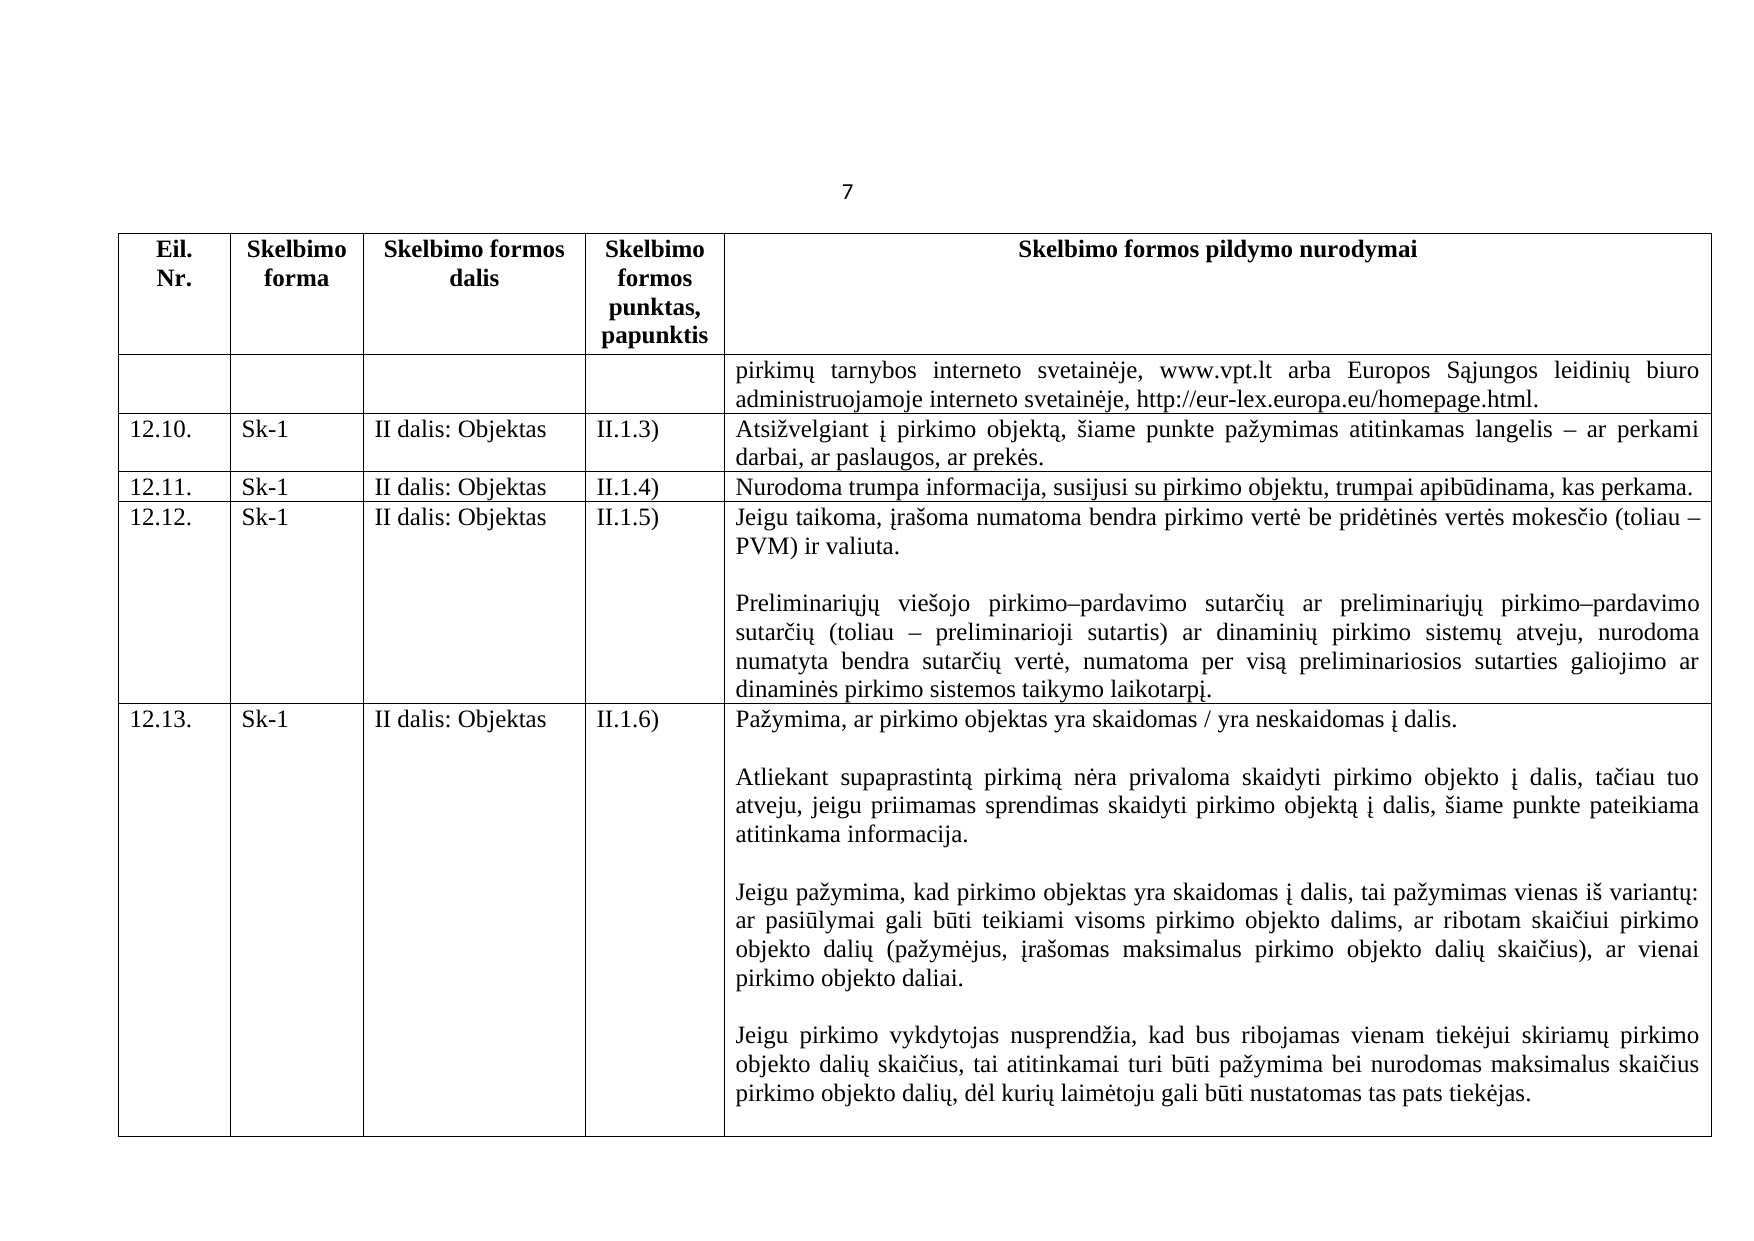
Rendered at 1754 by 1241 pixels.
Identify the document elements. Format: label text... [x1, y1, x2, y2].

table_cell II.1.5) [586, 502, 724, 703]
table_cell II.1.4) [586, 472, 724, 501]
table_cell 12.12. [119, 502, 230, 703]
table_cell [364, 355, 585, 413]
table_header Skelbimo formos dalis [364, 234, 585, 354]
table_cell 12.13. [119, 704, 230, 1136]
table_header Skelbimo formos pildymo nurodymai [725, 234, 1711, 354]
table_cell Sk-1 [231, 472, 363, 501]
table_cell II dalis: Objektas [364, 414, 585, 471]
table_cell 12.10. [119, 414, 230, 471]
table_cell pirkimų tarnybos interneto svetainėje, www.vpt.lt arba Europos Sąjungos leidinių biuro administruojamoje interneto svetainėje, http://eur-lex.europa.eu/homepage.html. [725, 355, 1711, 413]
table_cell [119, 355, 230, 413]
table_cell [231, 355, 363, 413]
table_cell Sk-1 [231, 704, 363, 1136]
table_cell Sk-1 [231, 502, 363, 703]
table_cell Sk-1 [231, 414, 363, 471]
table_cell II.1.6) [586, 704, 724, 1136]
table_cell II dalis: Objektas [364, 502, 585, 703]
table_cell Jeigu taikoma, įrašoma numatoma bendra pirkimo vertė be pridėtinės vertės mokesčio (toliau – PVM) ir valiuta. Preliminariųjų viešojo pirkimo–pardavimo sutarčių ar preliminariųjų pirkimo–pardavimo sutarčių (toliau – preliminarioji sutartis) ar dinaminių pirkimo sistemų atveju, nurodoma numatyta bendra sutarčių vertė, numatoma per visą preliminariosios sutarties galiojimo ar dinaminės pirkimo sistemos taikymo laikotarpį. [725, 502, 1711, 703]
table_cell 12.11. [119, 472, 230, 501]
table_cell Pažymima, ar pirkimo objektas yra skaidomas / yra neskaidomas į dalis. Atliekant supaprastintą pirkimą nėra privaloma skaidyti pirkimo objekto į dalis, tačiau tuo atveju, jeigu priimamas sprendimas skaidyti pirkimo objektą į dalis, šiame punkte pateikiama atitinkama informacija. Jeigu pažymima, kad pirkimo objektas yra skaidomas į dalis, tai pažymimas vienas iš variantų: ar pasiūlymai gali būti teikiami visoms pirkimo objekto dalims, ar ribotam skaičiui pirkimo objekto dalių (pažymėjus, įrašomas maksimalus pirkimo objekto dalių skaičius), ar vienai pirkimo objekto daliai. Jeigu pirkimo vykdytojas nusprendžia, kad bus ribojamas vienam tiekėjui skiriamų pirkimo objekto dalių skaičius, tai atitinkamai turi būti pažymima bei nurodomas maksimalus skaičius pirkimo objekto dalių, dėl kurių laimėtoju gali būti nustatomas tas pats tiekėjas. [725, 704, 1711, 1136]
table_cell II dalis: Objektas [364, 472, 585, 501]
table_cell II.1.3) [586, 414, 724, 471]
table_header Eil. Nr. [119, 234, 230, 354]
table_cell [586, 355, 724, 413]
table_header Skelbimo formos punktas, papunktis [586, 234, 724, 354]
table_cell Atsižvelgiant į pirkimo objektą, šiame punkte pažymimas atitinkamas langelis – ar perkami darbai, ar paslaugos, ar prekės. [725, 414, 1711, 471]
table_header Skelbimo forma [231, 234, 363, 354]
table_cell Nurodoma trumpa informacija, susijusi su pirkimo objektu, trumpai apibūdinama, kas perkama. [725, 472, 1711, 501]
table_cell II dalis: Objektas [364, 704, 585, 1136]
